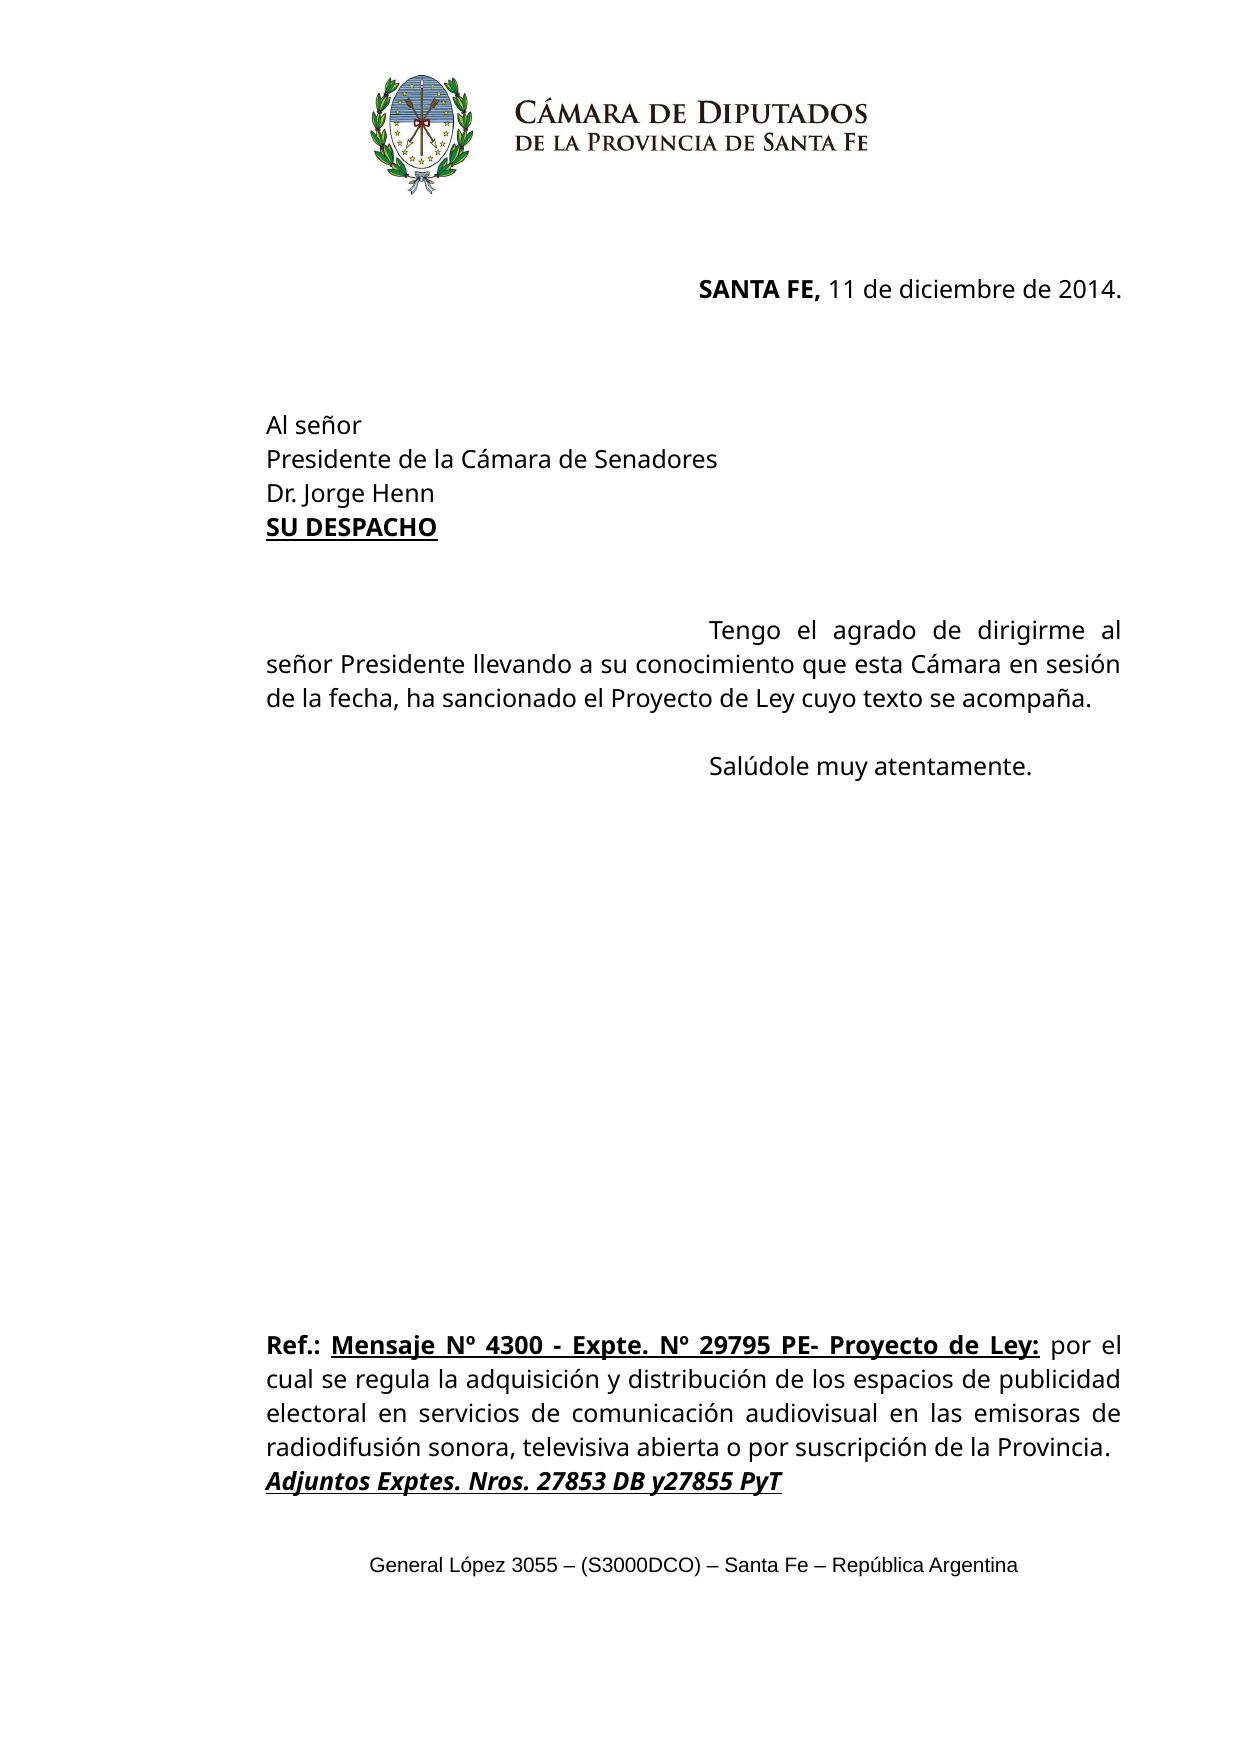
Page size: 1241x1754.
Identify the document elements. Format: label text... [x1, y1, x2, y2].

text SU DESPACHO [266, 510, 1122, 544]
text Salúdole muy atentamente. [266, 748, 1122, 783]
text Adjuntos Exptes. Nros. 27853 DB y27855 PyT [266, 1464, 1122, 1498]
text SANTA FE, 11 de diciembre de 2014. [266, 272, 1122, 306]
text Dr. Jorge Henn [266, 476, 1122, 510]
text Tengo el agrado de dirigirme al señor Presidente llevando a su conocimiento que esta Cámara en sesión de la fecha, ha sancionado el Proyecto de Ley cuyo texto se acompaña. [266, 612, 1122, 714]
text Al señor [266, 408, 1122, 442]
picture [370, 75, 868, 199]
text Ref.: Mensaje Nº 4300 - Expte. Nº 29795 PE- Proyecto de Ley: por el cual se regula la adquisición y distribución de los espacios de publicidad electoral en servicios de comunicación audiovisual en las emisoras de radiodifusión sonora, televisiva abierta o por suscripción de la Provincia. [266, 1328, 1122, 1464]
text Presidente de la Cámara de Senadores [266, 442, 1122, 476]
